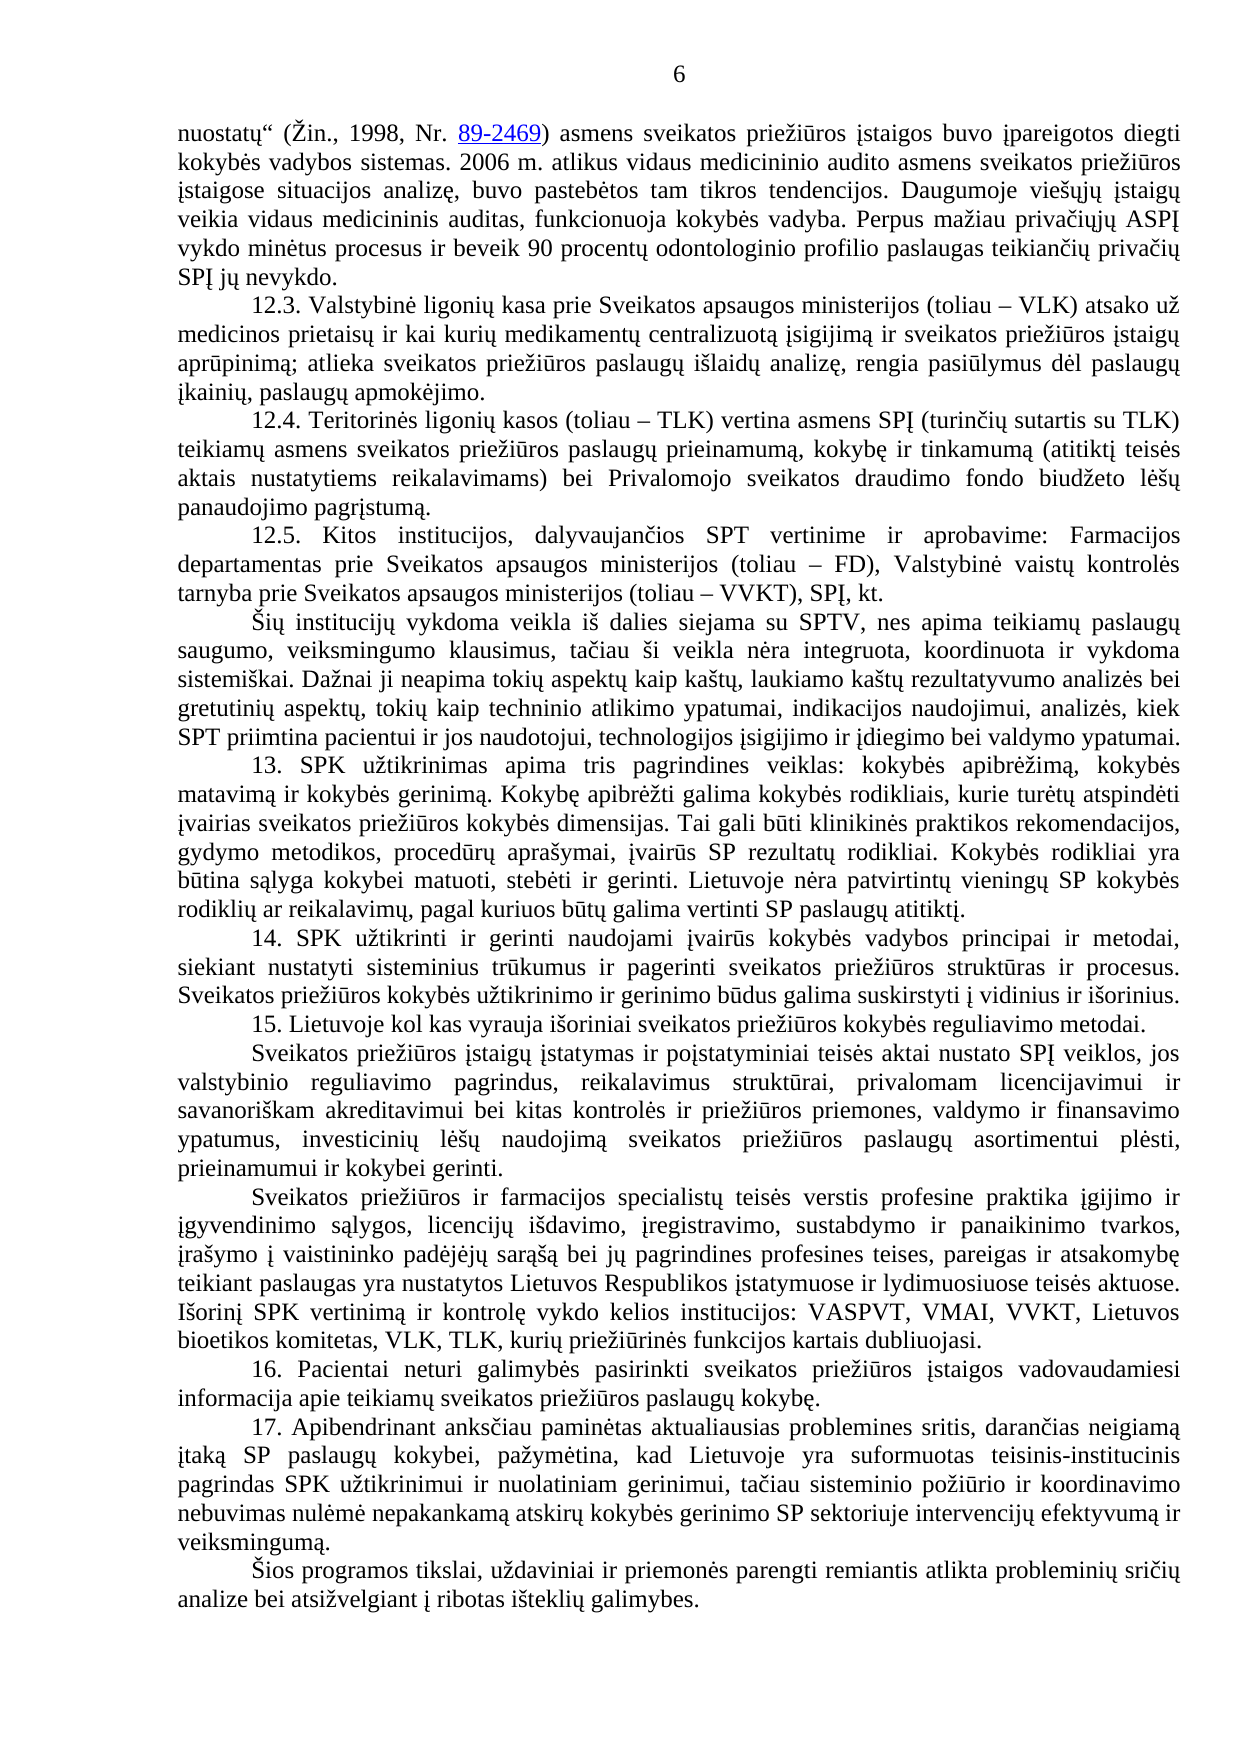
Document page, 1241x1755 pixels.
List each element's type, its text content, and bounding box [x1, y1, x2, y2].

text 12.3. Valstybinė ligonių kasa prie Sveikatos apsaugos ministerijos (toliau – VLK) atsako už medicinos prietaisų ir kai kurių medikamentų centralizuotą įsigijimą ir sveikatos priežiūros įstaigų aprūpinimą; atlieka sveikatos priežiūros paslaugų išlaidų analizę, rengia pasiūlymus dėl paslaugų įkainių, paslaugų apmokėjimo. [177, 291, 1181, 406]
text 14. SPK užtikrinti ir gerinti naudojami įvairūs kokybės vadybos principai ir metodai, siekiant nustatyti sisteminius trūkumus ir pagerinti sveikatos priežiūros struktūras ir procesus. Sveikatos priežiūros kokybės užtikrinimo ir gerinimo būdus galima suskirstyti į vidinius ir išorinius. [177, 923, 1181, 1009]
text 12.4. Teritorinės ligonių kasos (toliau – TLK) vertina asmens SPĮ (turinčių sutartis su TLK) teikiamų asmens sveikatos priežiūros paslaugų prieinamumą, kokybę ir tinkamumą (atitiktį teisės aktais nustatytiems reikalavimams) bei Privalomojo sveikatos draudimo fondo biudžeto lėšų panaudojimo pagrįstumą. [177, 406, 1181, 521]
text Šių institucijų vykdoma veikla iš dalies siejama su SPTV, nes apima teikiamų paslaugų saugumo, veiksmingumo klausimus, tačiau ši veikla nėra integruota, koordinuota ir vykdoma sistemiškai. Dažnai ji neapima tokių aspektų kaip kaštų, laukiamo kaštų rezultatyvumo analizės bei gretutinių aspektų, tokių kaip techninio atlikimo ypatumai, indikacijos naudojimui, analizės, kiek SPT priimtina pacientui ir jos naudotojui, technologijos įsigijimo ir įdiegimo bei valdymo ypatumai. [177, 607, 1181, 751]
text Sveikatos priežiūros įstaigų įstatymas ir poįstatyminiai teisės aktai nustato SPĮ veiklos, jos valstybinio reguliavimo pagrindus, reikalavimus struktūrai, privalomam licencijavimui ir savanoriškam akreditavimui bei kitas kontrolės ir priežiūros priemones, valdymo ir finansavimo ypatumus, investicinių lėšų naudojimą sveikatos priežiūros paslaugų asortimentui plėsti, prieinamumui ir kokybei gerinti. [177, 1038, 1181, 1182]
text nuostatų“ (Žin., 1998, Nr. 89-2469) asmens sveikatos priežiūros įstaigos buvo įpareigotos diegti kokybės vadybos sistemas. 2006 m. atlikus vidaus medicininio audito asmens sveikatos priežiūros įstaigose situacijos analizę, buvo pastebėtos tam tikros tendencijos. Daugumoje viešųjų įstaigų veikia vidaus medicininis auditas, funkcionuoja kokybės vadyba. Perpus mažiau privačiųjų ASPĮ vykdo minėtus procesus ir beveik 90 procentų odontologinio profilio paslaugas teikiančių privačių SPĮ jų nevykdo. [177, 118, 1181, 291]
text Sveikatos priežiūros ir farmacijos specialistų teisės verstis profesine praktika įgijimo ir įgyvendinimo sąlygos, licencijų išdavimo, įregistravimo, sustabdymo ir panaikinimo tvarkos, įrašymo į vaistininko padėjėjų sarąšą bei jų pagrindines profesines teises, pareigas ir atsakomybę teikiant paslaugas yra nustatytos Lietuvos Respublikos įstatymuose ir lydimuosiuose teisės aktuose. Išorinį SPK vertinimą ir kontrolę vykdo kelios institucijos: VASPVT, VMAI, VVKT, Lietuvos bioetikos komitetas, VLK, TLK, kurių priežiūrinės funkcijos kartais dubliuojasi. [177, 1182, 1181, 1354]
text 13. SPK užtikrinimas apima tris pagrindines veiklas: kokybės apibrėžimą, kokybės matavimą ir kokybės gerinimą. Kokybę apibrėžti galima kokybės rodikliais, kurie turėtų atspindėti įvairias sveikatos priežiūros kokybės dimensijas. Tai gali būti klinikinės praktikos rekomendacijos, gydymo metodikos, procedūrų aprašymai, įvairūs SP rezultatų rodikliai. Kokybės rodikliai yra būtina sąlyga kokybei matuoti, stebėti ir gerinti. Lietuvoje nėra patvirtintų vieningų SP kokybės rodiklių ar reikalavimų, pagal kuriuos būtų galima vertinti SP paslaugų atitiktį. [177, 751, 1181, 923]
text 15. Lietuvoje kol kas vyrauja išoriniai sveikatos priežiūros kokybės reguliavimo metodai. [177, 1009, 1181, 1038]
text 17. Apibendrinant anksčiau paminėtas aktualiausias problemines sritis, darančias neigiamą įtaką SP paslaugų kokybei, pažymėtina, kad Lietuvoje yra suformuotas teisinis-institucinis pagrindas SPK užtikrinimui ir nuolatiniam gerinimui, tačiau sisteminio požiūrio ir koordinavimo nebuvimas nulėmė nepakankamą atskirų kokybės gerinimo SP sektoriuje intervencijų efektyvumą ir veiksmingumą. [177, 1412, 1181, 1556]
text 12.5. Kitos institucijos, dalyvaujančios SPT vertinime ir aprobavime: Farmacijos departamentas prie Sveikatos apsaugos ministerijos (toliau – FD), Valstybinė vaistų kontrolės tarnyba prie Sveikatos apsaugos ministerijos (toliau – VVKT), SPĮ, kt. [177, 521, 1181, 607]
text 16. Pacientai neturi galimybės pasirinkti sveikatos priežiūros įstaigos vadovaudamiesi informacija apie teikiamų sveikatos priežiūros paslaugų kokybę. [177, 1354, 1181, 1412]
text Šios programos tikslai, uždaviniai ir priemonės parengti remiantis atlikta probleminių sričių analize bei atsižvelgiant į ribotas išteklių galimybes. [177, 1556, 1181, 1613]
